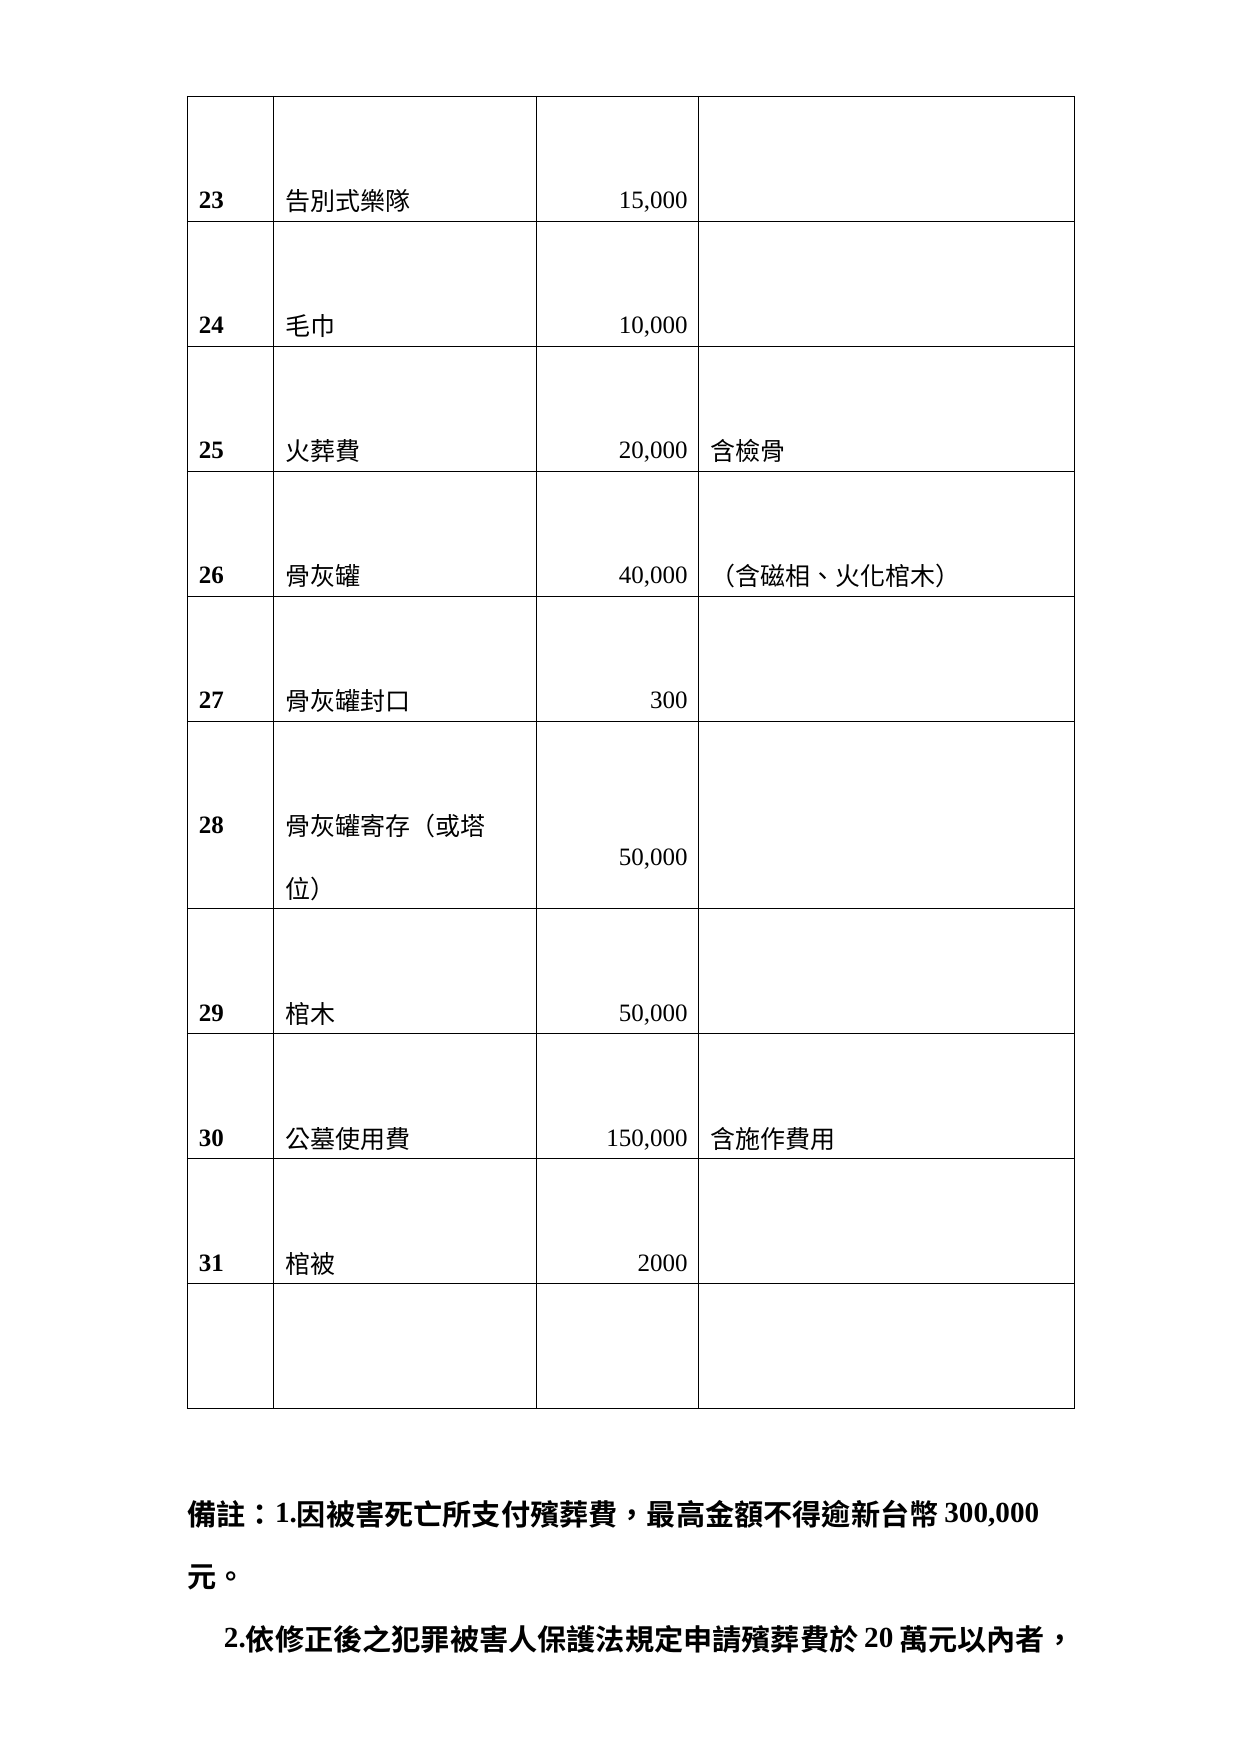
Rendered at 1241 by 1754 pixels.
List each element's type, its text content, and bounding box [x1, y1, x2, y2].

table_cell （含磁相、火化棺木） [699, 472, 1074, 596]
table_cell 30 [188, 1034, 273, 1158]
table_cell [699, 1159, 1074, 1283]
table_cell 150,000 [537, 1034, 698, 1158]
table_cell [188, 1284, 273, 1408]
table_cell 告別式樂隊 [274, 97, 536, 221]
table_cell [699, 97, 1074, 221]
table_cell [699, 722, 1074, 908]
table_cell 23 [188, 97, 273, 221]
table_cell 31 [188, 1159, 273, 1283]
table_cell 25 [188, 347, 273, 471]
table_cell 28 [188, 722, 273, 908]
table_cell 50,000 [537, 909, 698, 1033]
table_cell 2000 [537, 1159, 698, 1283]
table_cell 15,000 [537, 97, 698, 221]
table_cell 27 [188, 597, 273, 721]
table_cell 火葬費 [274, 347, 536, 471]
table_cell [274, 1284, 536, 1408]
table_cell 骨灰罐寄存（或塔位） [274, 722, 536, 908]
table_cell 300 [537, 597, 698, 721]
table_cell 29 [188, 909, 273, 1033]
table_cell 棺被 [274, 1159, 536, 1283]
table_cell 26 [188, 472, 273, 596]
table_cell 毛巾 [274, 222, 536, 346]
table_cell [699, 222, 1074, 346]
table_cell 20,000 [537, 347, 698, 471]
table_cell 棺木 [274, 909, 536, 1033]
table_cell [699, 909, 1074, 1033]
table_cell 50,000 [537, 722, 698, 908]
table_cell 公墓使用費 [274, 1034, 536, 1158]
table_cell [699, 1284, 1074, 1408]
table_cell 含檢骨 [699, 347, 1074, 471]
table_cell [537, 1284, 698, 1408]
table_cell 骨灰罐封口 [274, 597, 536, 721]
table_cell 含施作費用 [699, 1034, 1074, 1158]
table_cell 骨灰罐 [274, 472, 536, 596]
table_cell 40,000 [537, 472, 698, 596]
table_cell [699, 597, 1074, 721]
table_cell 10,000 [537, 222, 698, 346]
text 備註：1.因被害死亡所支付殯葬費，最高金額不得逾新台幣300,000元。 [187, 1471, 1069, 1596]
text 2.依修正後之犯罪被害人保護法規定申請殯葬費於20萬元以內者，得不檢具憑證。 [187, 1596, 1069, 1658]
table_cell 24 [188, 222, 273, 346]
